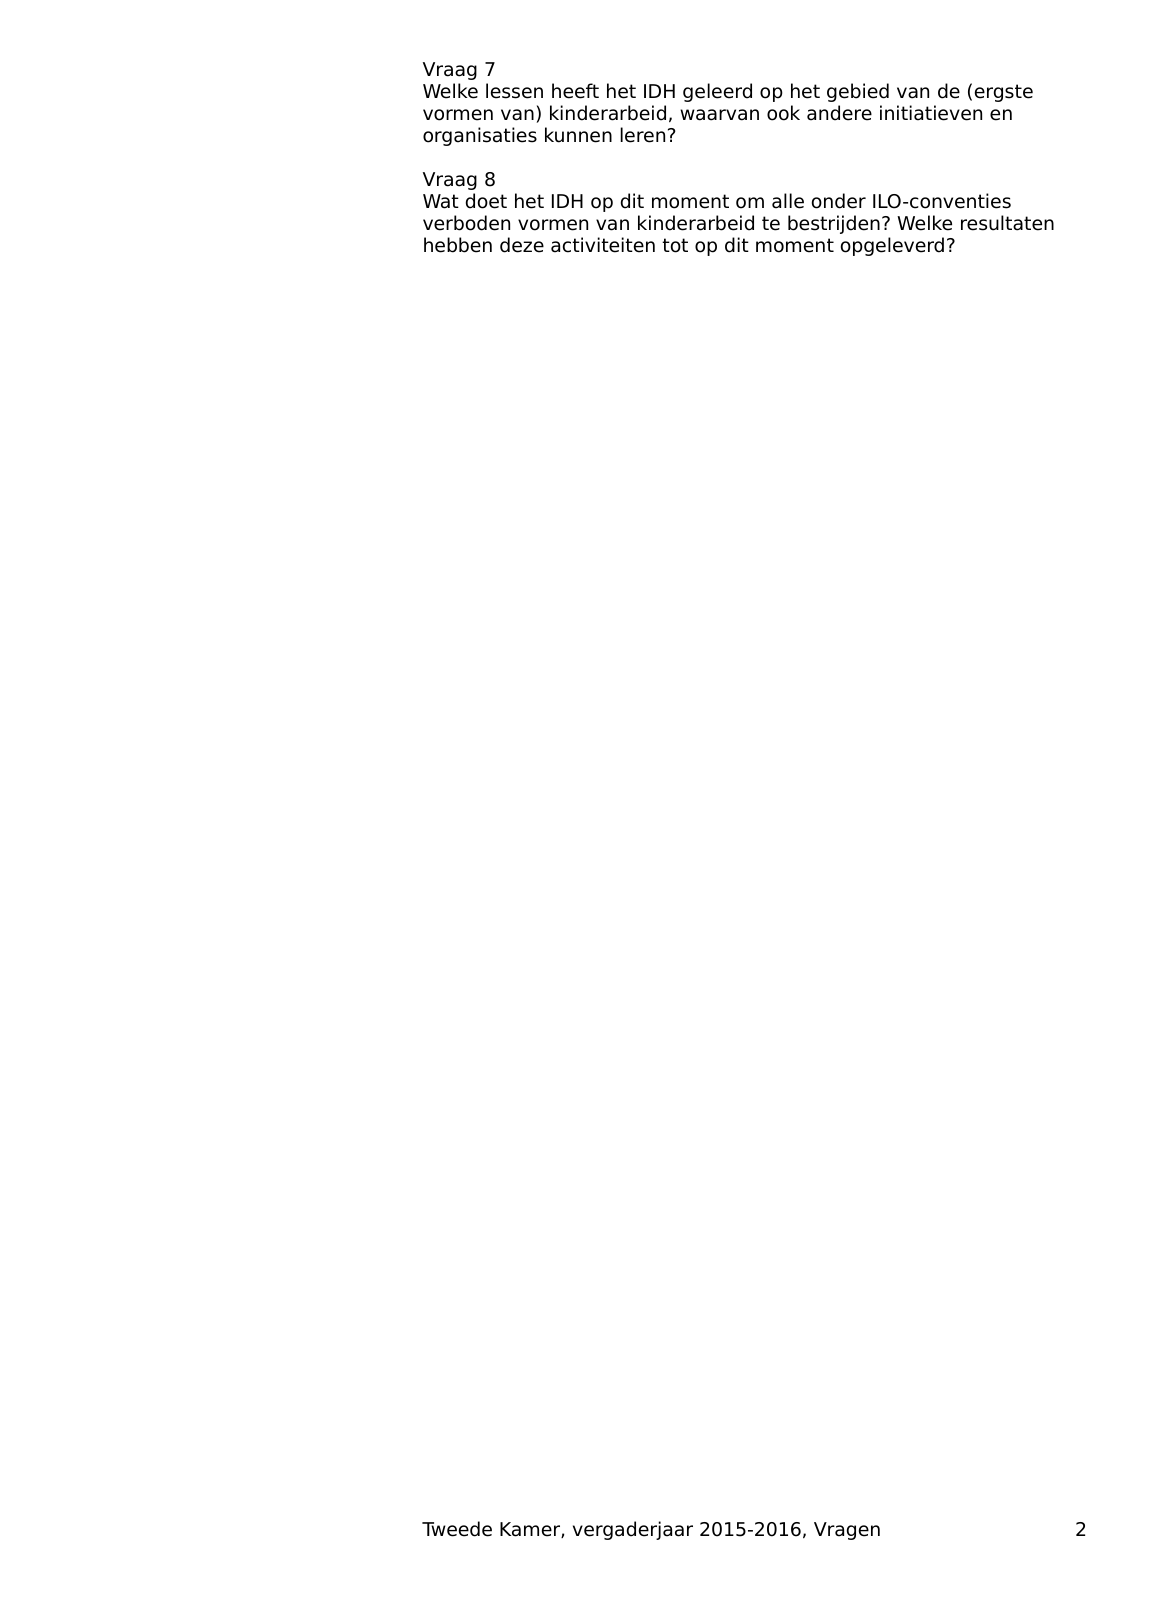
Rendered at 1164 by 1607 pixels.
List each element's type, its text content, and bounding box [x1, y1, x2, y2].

text Welke lessen heeft het IDH geleerd op het gebied van de (ergste vormen van) kinderarbeid, waarvan ook andere initiatieven en organisaties kunnen leren? [422, 81, 1087, 147]
text Vraag 7 [422, 59, 1087, 81]
text Vraag 8 [422, 169, 1087, 191]
text Wat doet het IDH op dit moment om alle onder ILO-conventies verboden vormen van kinderarbeid te bestrijden? Welke resultaten hebben deze activiteiten tot op dit moment opgeleverd? [422, 191, 1087, 257]
